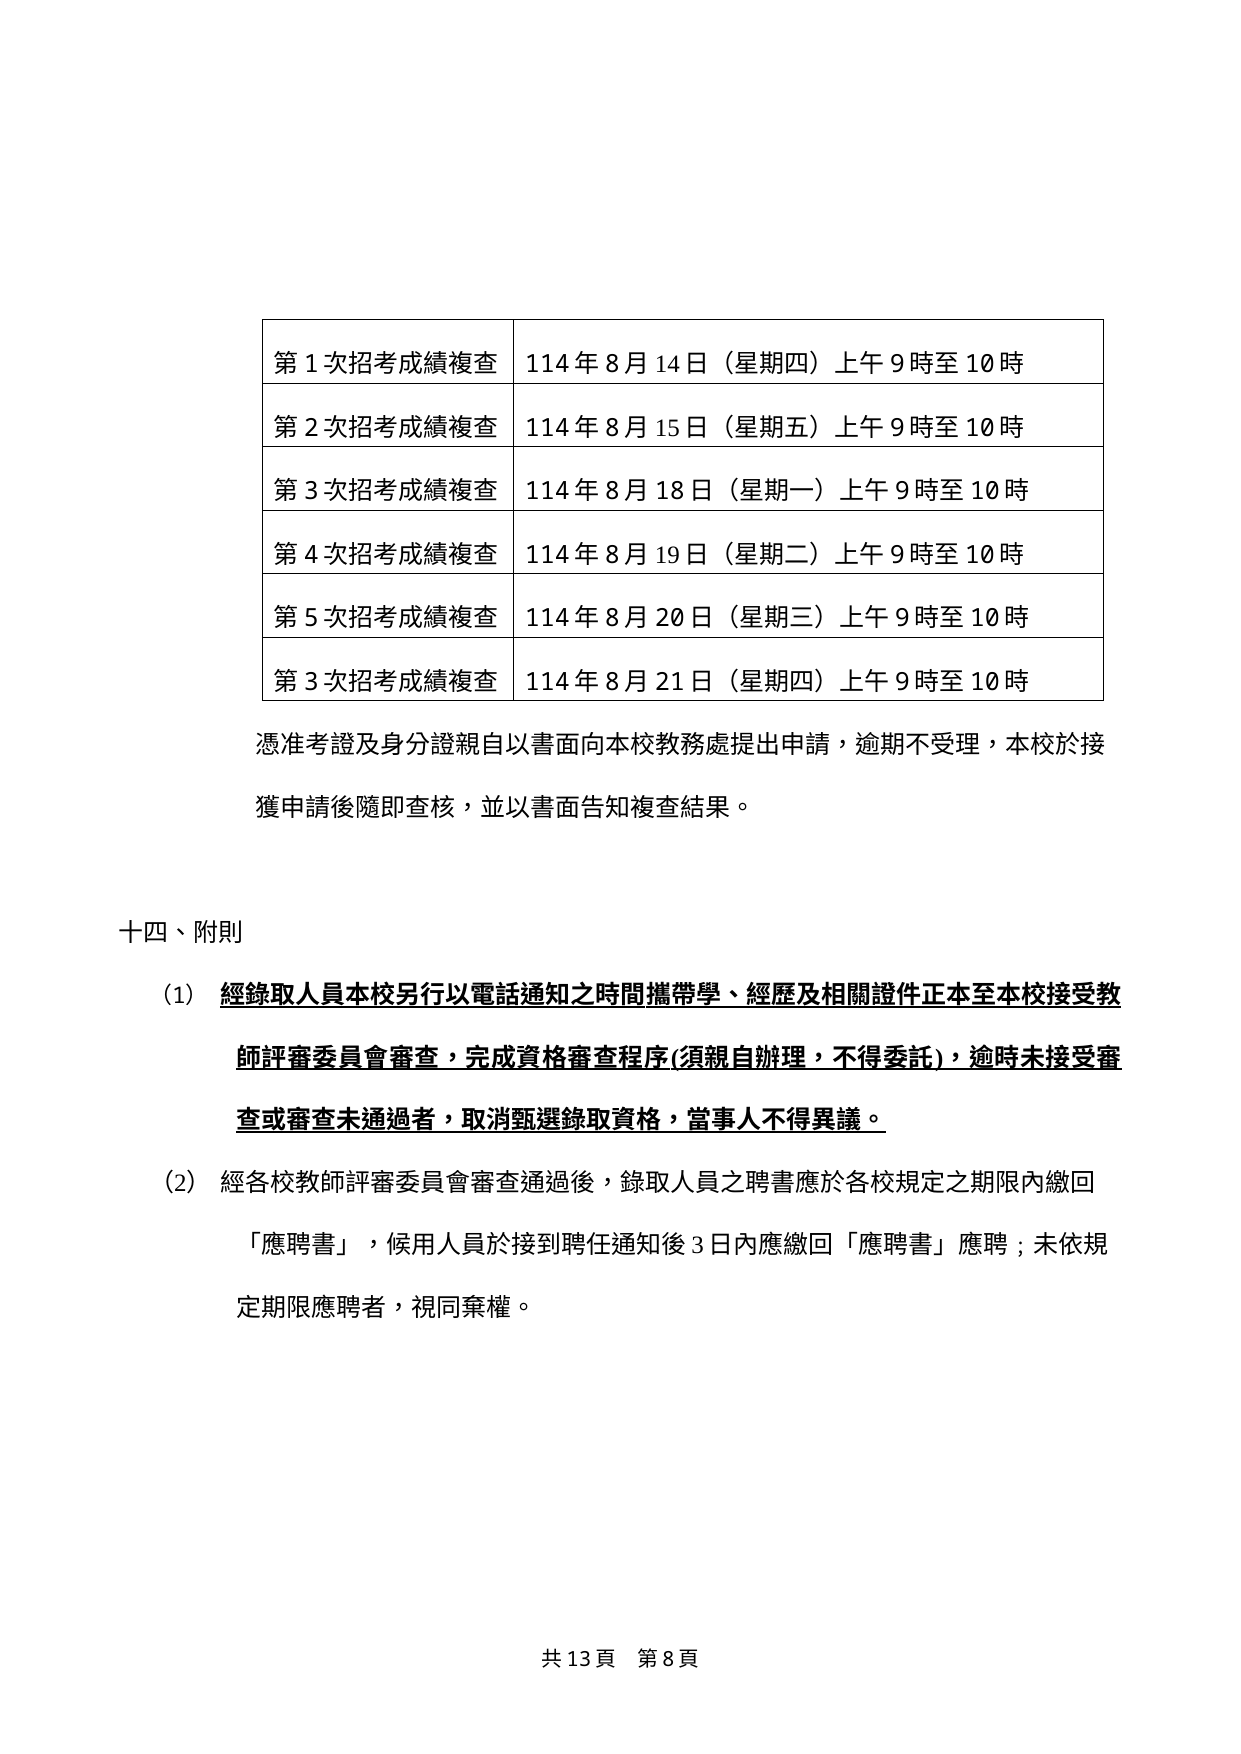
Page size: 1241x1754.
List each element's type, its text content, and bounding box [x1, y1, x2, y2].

table_cell 114年8月21日（星期四）上午9時至10時 [514, 638, 1103, 700]
table_cell 114年8月18日（星期一）上午9時至10時 [514, 447, 1103, 510]
text 十四、附則 [118, 889, 1122, 951]
table_cell 第3次招考成績複查 [263, 638, 513, 700]
table_cell 114年8月20日（星期三）上午9時至10時 [514, 574, 1103, 637]
table_cell 第2次招考成績複查 [263, 384, 513, 446]
table_header 第1次招考成績複查 [263, 320, 513, 383]
table_cell 114年8月19日（星期二）上午9時至10時 [514, 511, 1103, 573]
table_cell 114年8月15日（星期五）上午9時至10時 [514, 384, 1103, 446]
list 經錄取人員本校另行以電話通知之時間攜帶學、經歷及相關證件正本至本校接受教師評審委員會審查，完成資格審查程序(須親自辦理，不得委託)，逾時未接受審查或審查未通過者，取消甄選錄取資格，當事人不得異議。 [149, 951, 1122, 1139]
table_header 114年8月14日（星期四）上午9時至10時 [514, 320, 1103, 383]
text 憑准考證及身分證親自以書面向本校教務處提出申請，逾期不受理，本校於接獲申請後隨即查核，並以書面告知複查結果。 [256, 701, 1122, 826]
list 經各校教師評審委員會審查通過後，錄取人員之聘書應於各校規定之期限內繳回「應聘書」，候用人員於接到聘任通知後3日內應繳回「應聘書」應聘﹔未依規定期限應聘者，視同棄權。 [149, 1139, 1122, 1326]
table_cell 第5次招考成績複查 [263, 574, 513, 637]
table_cell 第4次招考成績複查 [263, 511, 513, 573]
table_cell 第3次招考成績複查 [263, 447, 513, 510]
